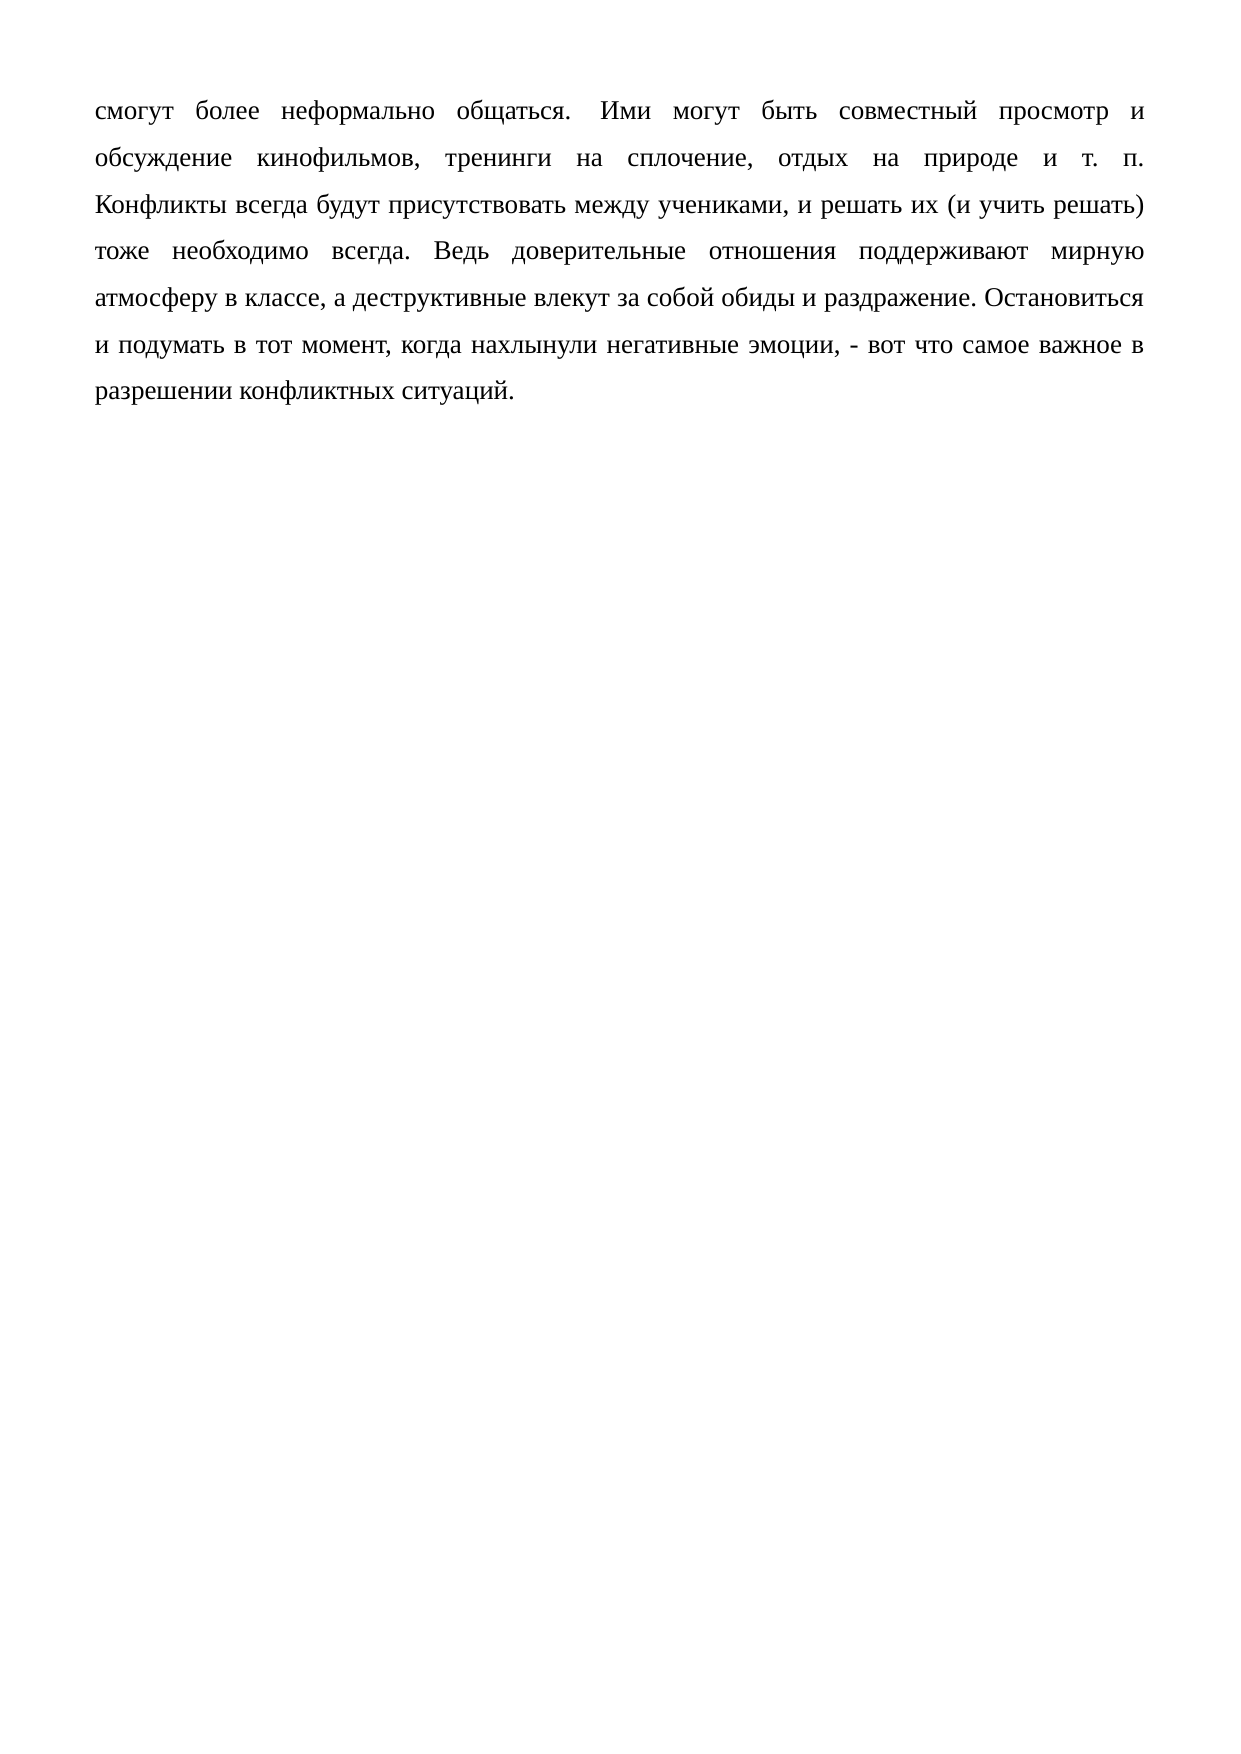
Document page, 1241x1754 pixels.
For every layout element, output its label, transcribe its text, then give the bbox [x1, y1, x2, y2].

text смогут более неформально общаться. Ими могут быть совместный просмотр и обсуждение кинофильмов, тренинги на сплочение, отдых на природе и т. п. Конфликты всегда будут присутствовать между учениками, и решать их (и учить решать) тоже необходимо всегда. Ведь доверительные отношения поддерживают мирную атмосферу в классе, а деструктивные влекут за собой обиды и раздражение. Остановиться и подумать в тот момент, когда нахлынули негативные эмоции, - вот что самое важное в разрешении конфликтных ситуаций. [94, 94, 1146, 406]
